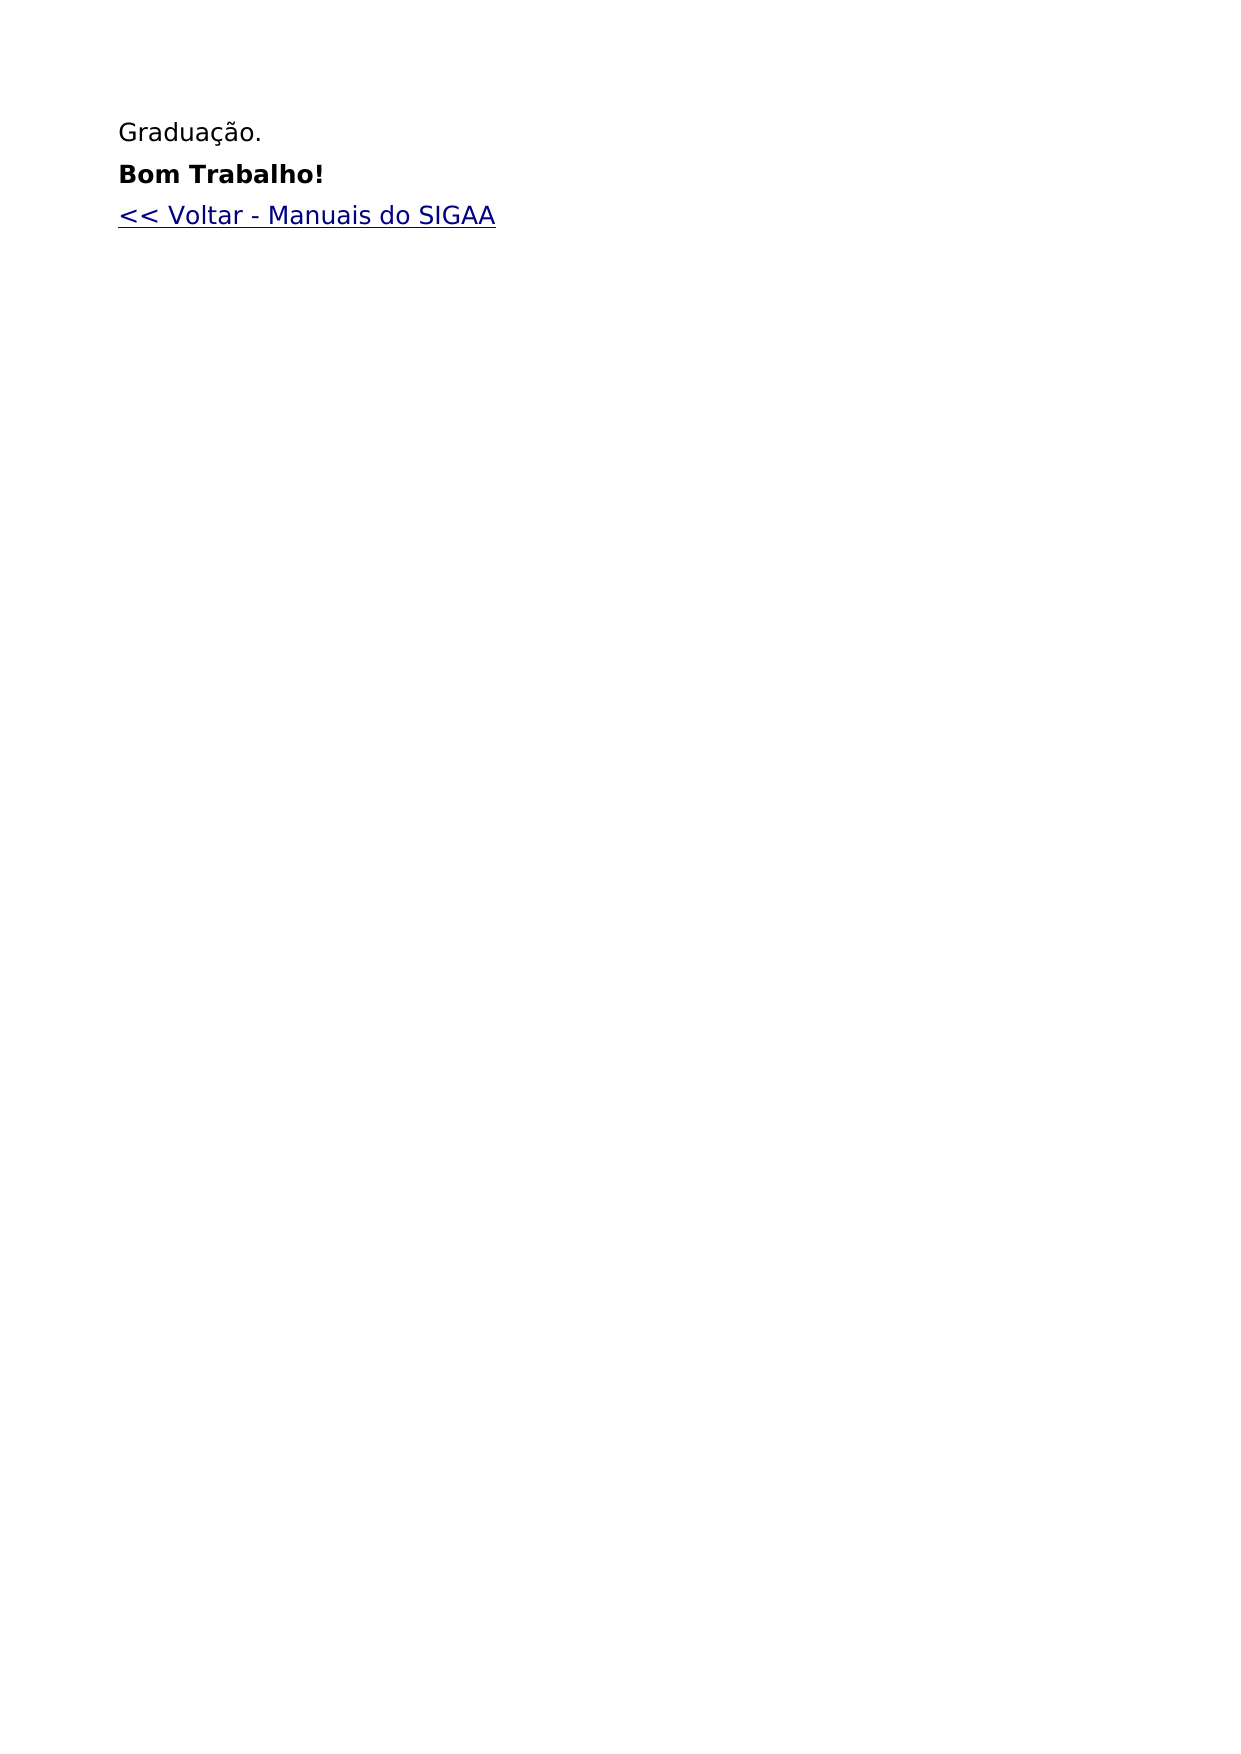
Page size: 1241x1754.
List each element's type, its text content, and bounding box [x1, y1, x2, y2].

text Bom Trabalho! [118, 160, 1122, 189]
text << Voltar - Manuais do SIGAA [118, 201, 1122, 231]
text Graduação. [118, 118, 1122, 147]
